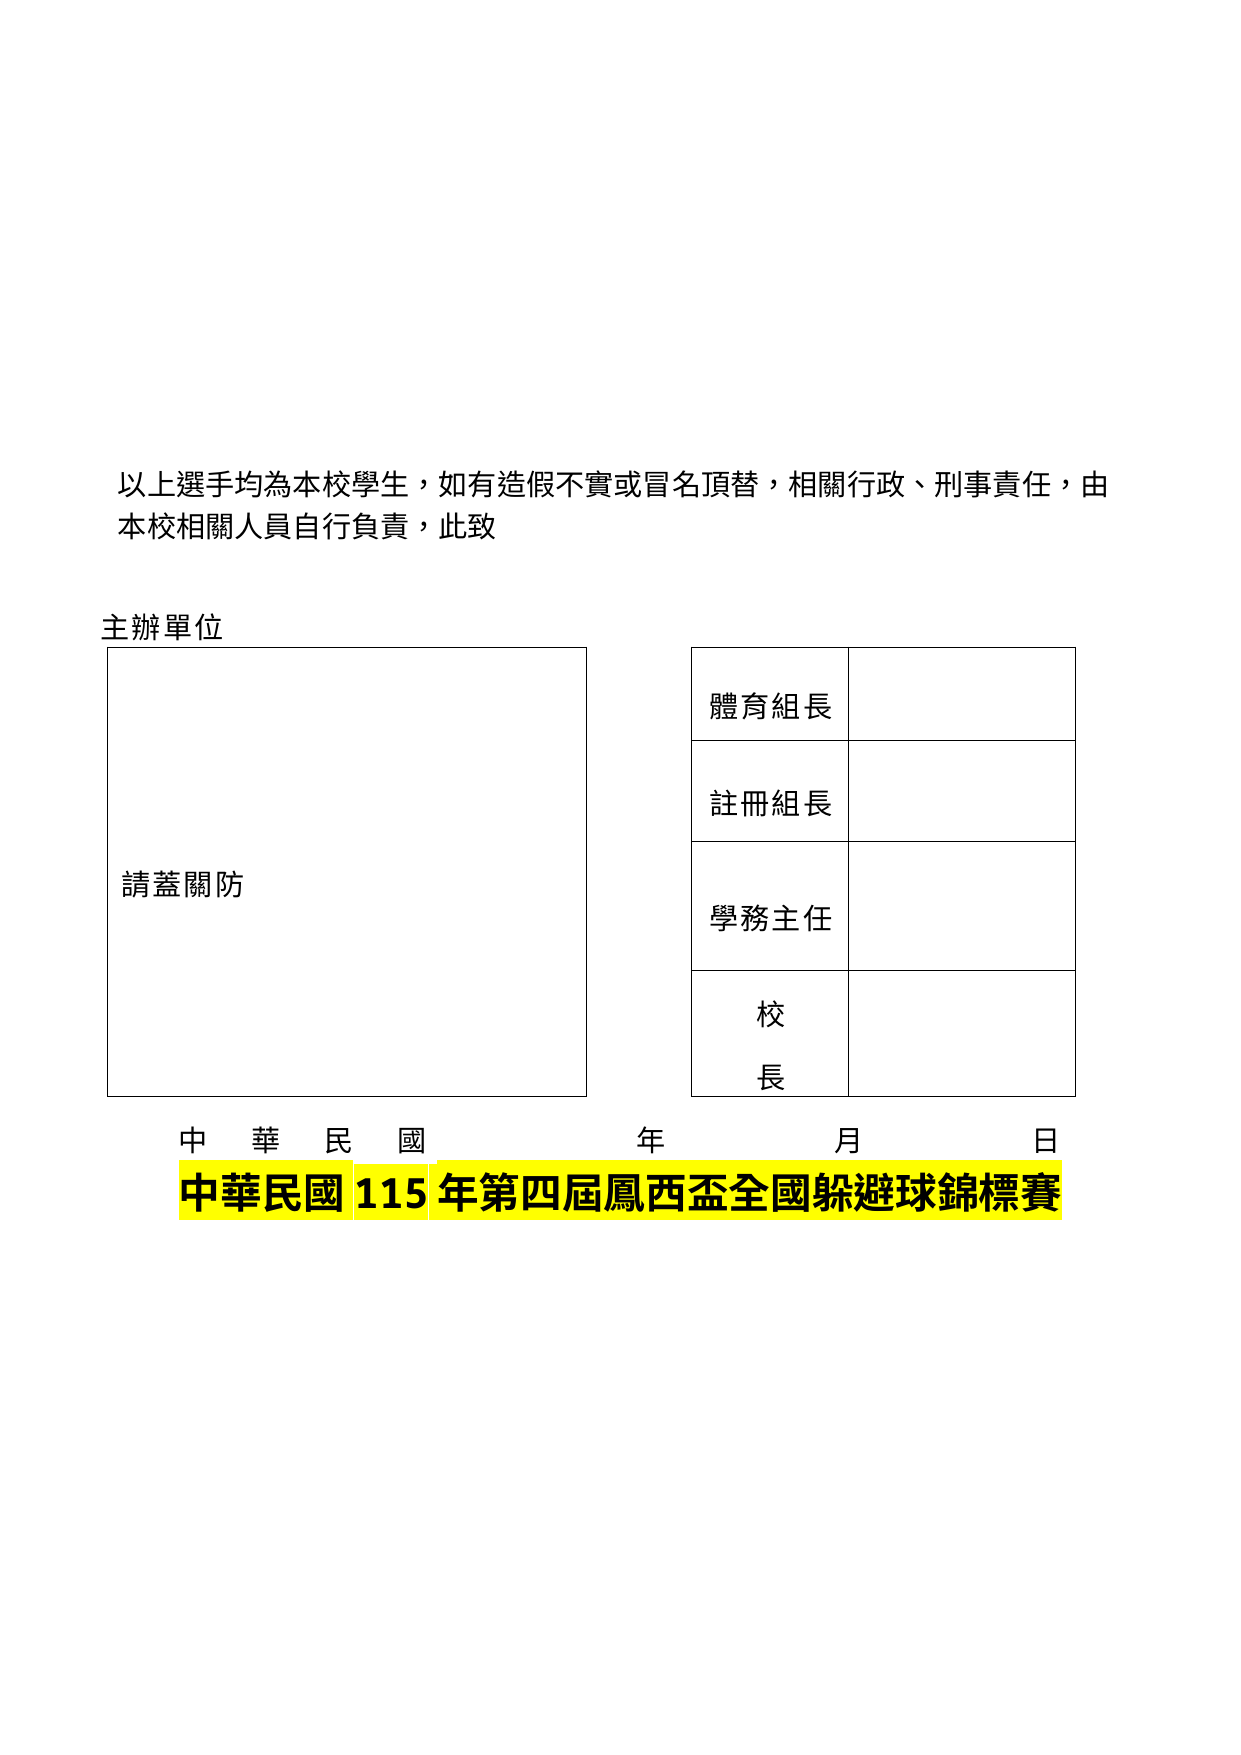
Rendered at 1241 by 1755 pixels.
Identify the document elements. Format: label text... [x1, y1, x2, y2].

table_cell 學務主任 [692, 842, 848, 970]
table_header 請蓋關防 [108, 648, 586, 1096]
table_header [587, 647, 691, 740]
table_cell [587, 970, 691, 1096]
text 本校相關人員自行負責，此致 [45, 503, 1240, 546]
text 主辦單位 [99, 584, 1141, 647]
table_cell [587, 907, 691, 970]
table_header [849, 648, 1075, 740]
table_cell 註冊組長 [692, 741, 848, 841]
table_cell [587, 740, 691, 841]
table_cell [849, 971, 1075, 1096]
table_cell [849, 842, 1075, 970]
text 中華民國115年第四屆鳳西盃全國躲避球錦標賽 [99, 1160, 1141, 1220]
table_cell [587, 841, 691, 907]
table_header 體育組長 [692, 648, 848, 740]
table_cell 校 長 [692, 971, 848, 1096]
text 以上選手均為本校學生，如有造假不實或冒名頂替，相關行政、刑事責任，由 [45, 461, 1240, 503]
table_cell [849, 741, 1075, 841]
text 中 華 民 國 年 月 日 [99, 1097, 1141, 1160]
